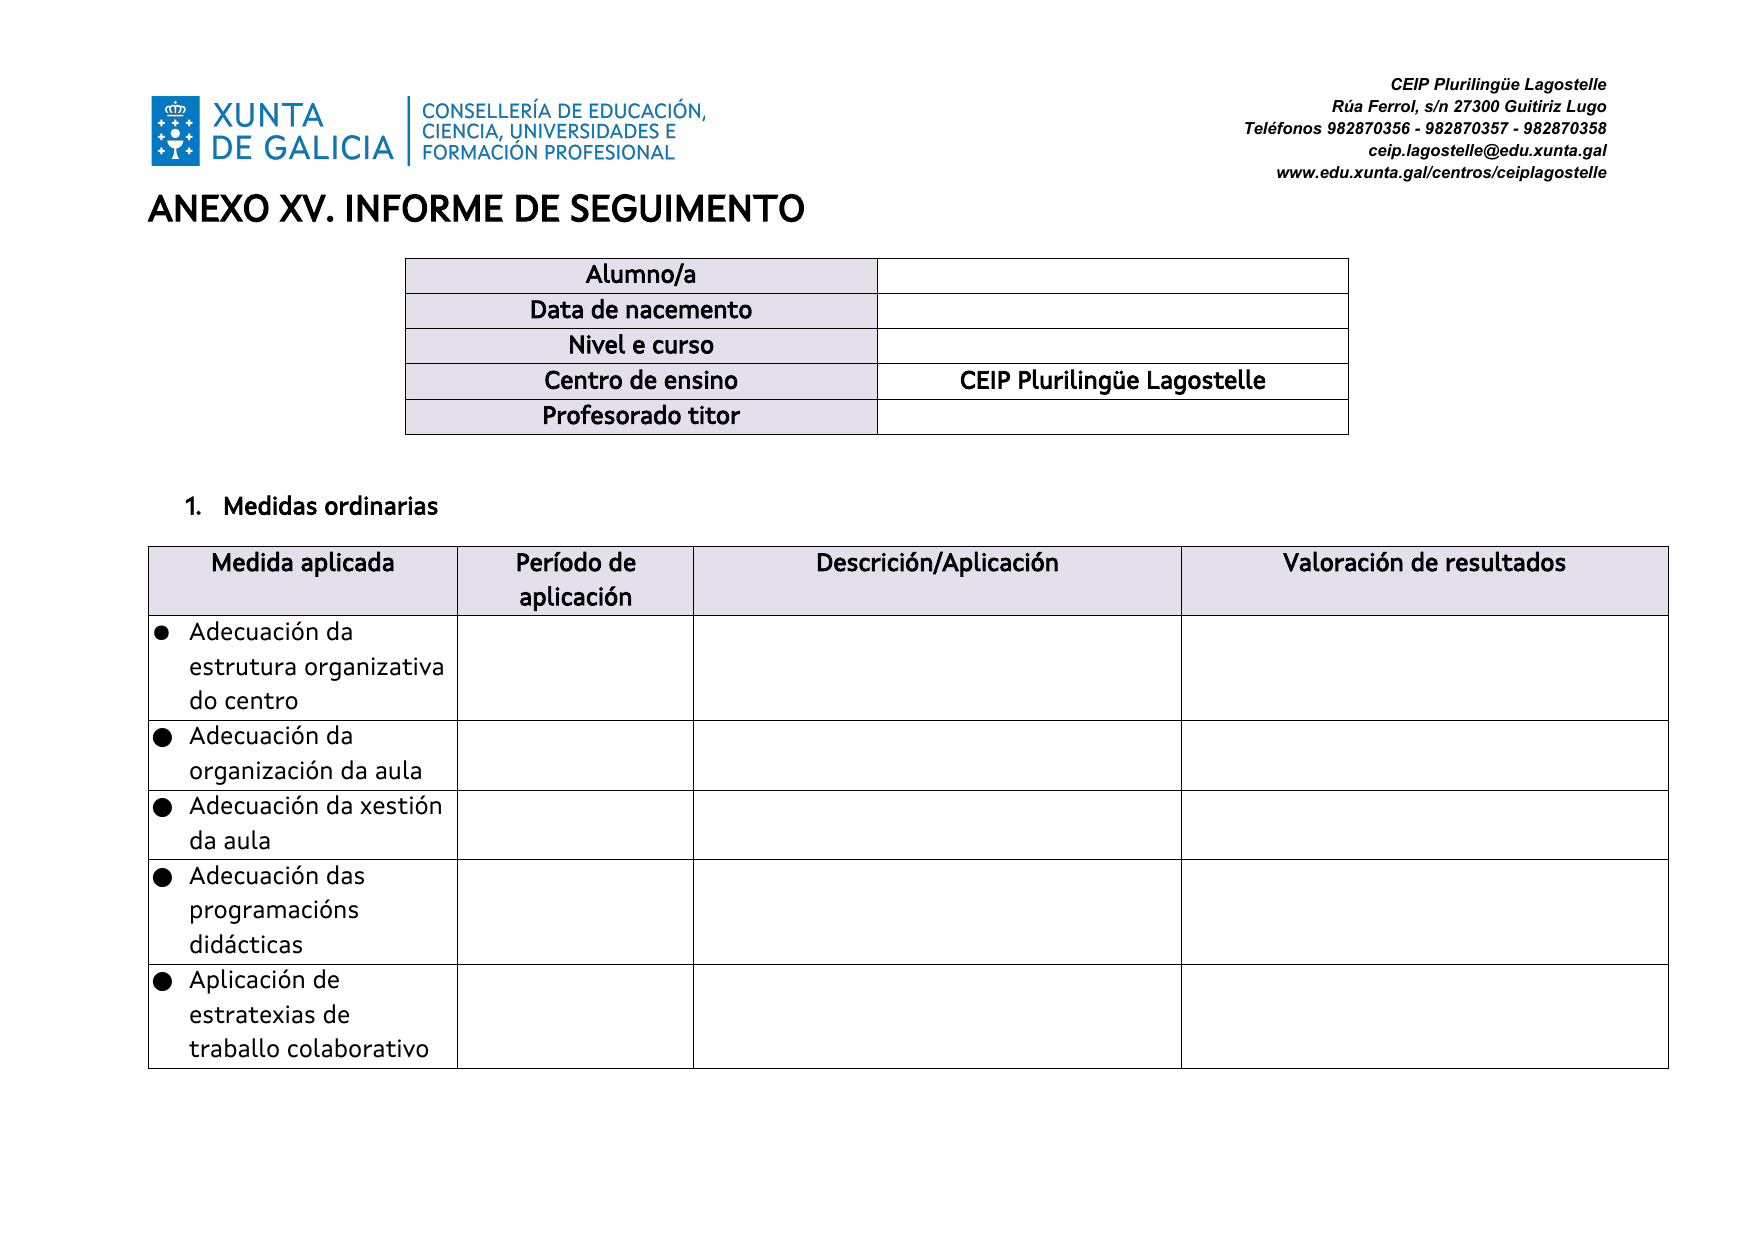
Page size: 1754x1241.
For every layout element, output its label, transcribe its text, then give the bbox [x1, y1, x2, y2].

table_header Valoración de resultados [1182, 547, 1668, 615]
table_cell [694, 616, 1181, 720]
table_header Medida aplicada [149, 547, 457, 615]
table_cell [458, 616, 693, 720]
table_cell [1182, 860, 1668, 963]
table_header Período de aplicación [458, 547, 693, 615]
table_cell [458, 860, 693, 963]
table_cell Adecuación da organización da aula [149, 721, 457, 789]
table_cell Adecuación da xestión da aula [149, 791, 457, 859]
table_cell [1182, 721, 1668, 789]
table_cell [1182, 965, 1668, 1068]
table_cell [1182, 616, 1668, 720]
table_cell [694, 721, 1181, 789]
picture [151, 96, 705, 166]
table_cell [1182, 791, 1668, 859]
table_cell [878, 294, 1348, 328]
table_cell [458, 791, 693, 859]
table_cell [878, 329, 1348, 363]
table_cell Profesorado titor [406, 400, 877, 434]
table_cell [694, 860, 1181, 963]
table_cell [878, 400, 1348, 434]
table_cell Nivel e curso [406, 329, 877, 363]
table_cell Adecuación das programacións didácticas [149, 860, 457, 963]
table_cell Centro de ensino [406, 364, 877, 399]
table_cell Adecuación da estrutura organizativa do centro [149, 616, 457, 720]
text ANEXO XV. INFORME DE SEGUIMENTO [148, 185, 1606, 230]
table_header Alumno/a [406, 259, 877, 293]
table_cell [694, 791, 1181, 859]
table_cell [458, 721, 693, 789]
table_cell [694, 965, 1181, 1068]
table_header Descrición/Aplicación [694, 547, 1181, 615]
table_header [878, 259, 1348, 293]
table_cell Aplicación de estratexias de traballo colaborativo [149, 965, 457, 1068]
table_cell [458, 965, 693, 1068]
table_cell CEIP Plurilingüe Lagostelle [878, 364, 1348, 399]
table_cell Data de nacemento [406, 294, 877, 328]
list Medidas ordinarias [185, 490, 1606, 520]
